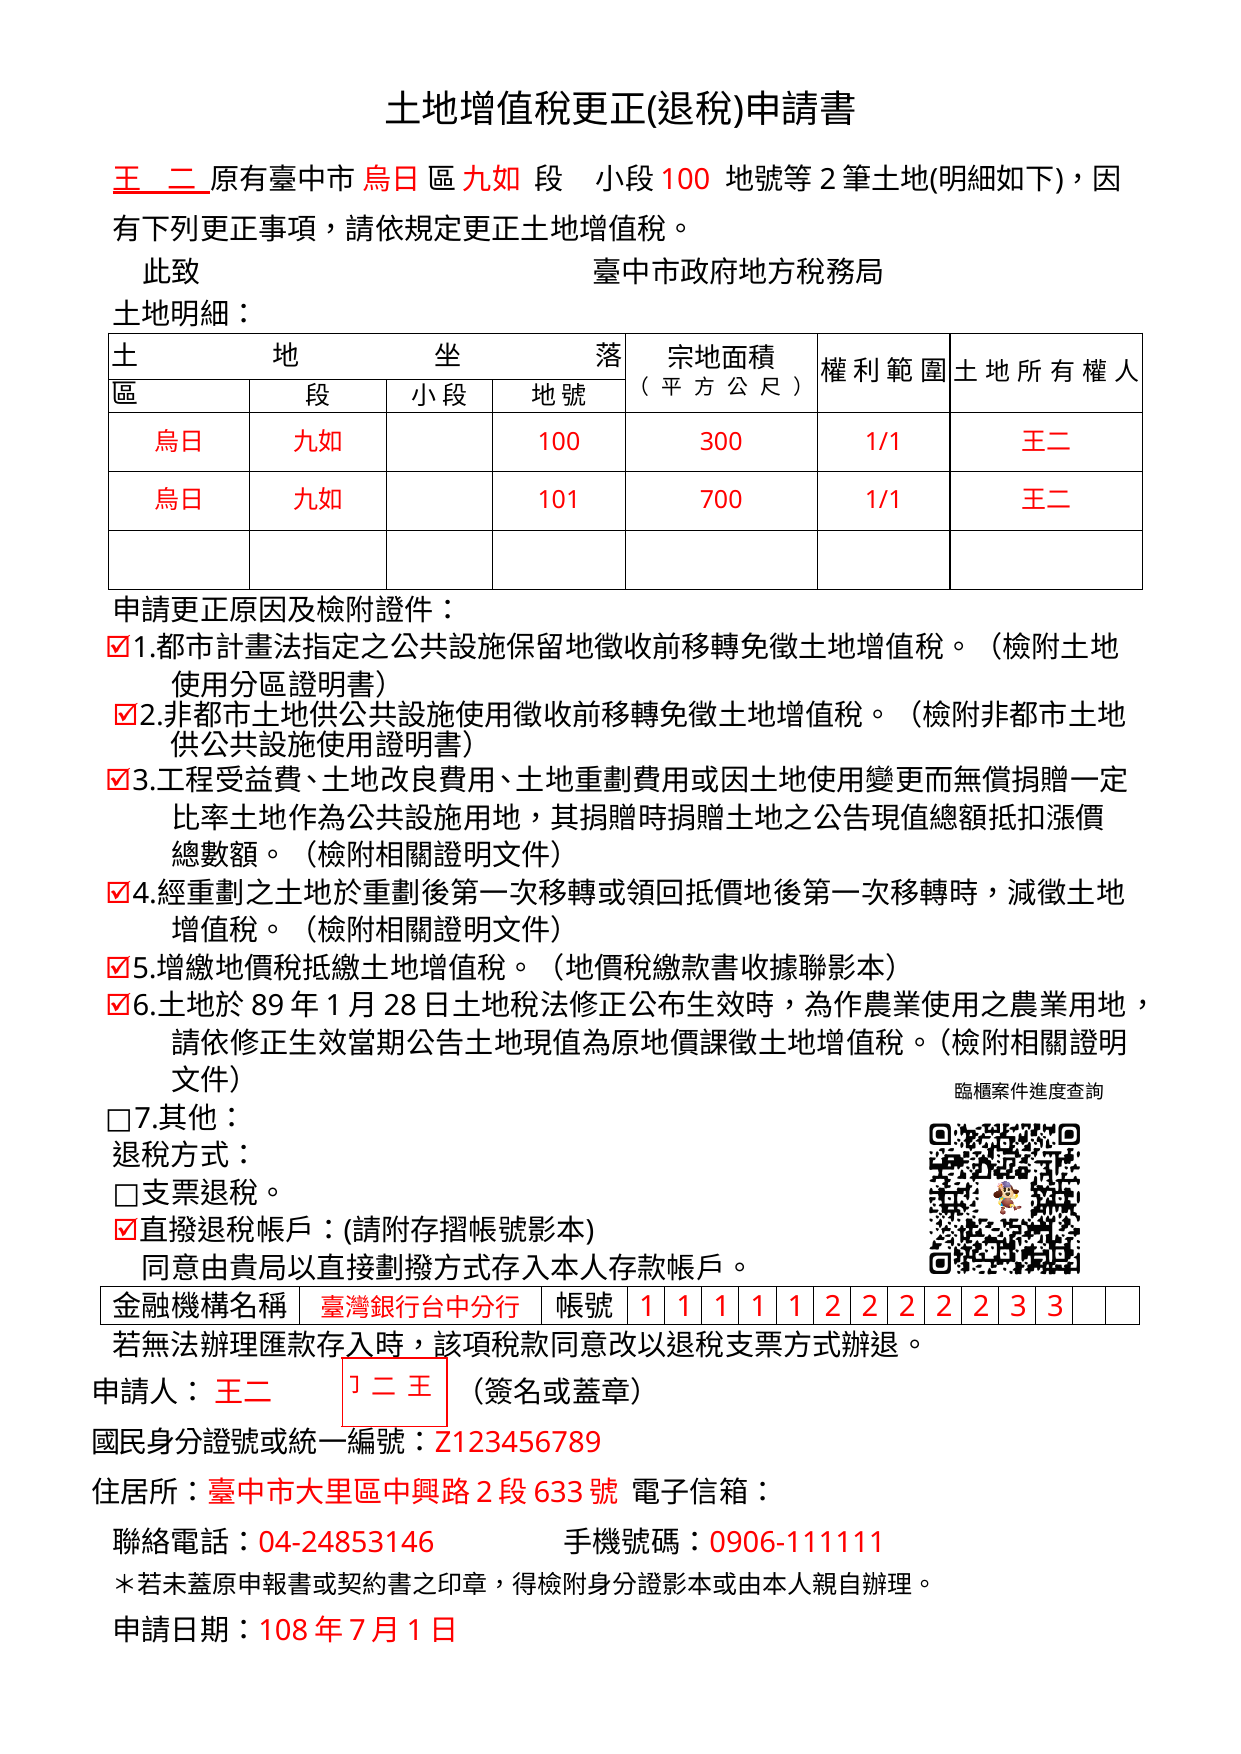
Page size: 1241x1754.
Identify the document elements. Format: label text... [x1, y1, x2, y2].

text □7.其他： [97, 1098, 939, 1136]
text 6.土地於89年1月28日土地稅法修正公布生效時，為作農業使用之農業用地，請依修正生效當期公告土地現值為原地價課徵土地增值稅。（檢附相關證明文件） [97, 986, 1156, 1111]
text 申請日期：108年7月1日 [112, 1603, 1128, 1649]
table_cell 王二 [951, 472, 1142, 530]
table_cell 段 [250, 380, 386, 412]
picture [917, 1111, 1092, 1286]
table_header 2 [814, 1287, 850, 1324]
table_header [1073, 1287, 1105, 1324]
text 土地明細： [112, 291, 1128, 332]
table_cell 100 [493, 413, 625, 471]
text [1092, 1111, 1128, 1136]
text ＊若未蓋原申報書或契約書之印章，得檢附身分證影本或由本人親自辦理。 [112, 1565, 1128, 1601]
table_cell [951, 531, 1142, 589]
text 申請人： 王二 （簽名或蓋章） [448, 1363, 1128, 1413]
table_cell [493, 531, 625, 589]
text 臨櫃案件進度查詢 [954, 1077, 1141, 1104]
text [1092, 1173, 1128, 1211]
text [1092, 1211, 1128, 1248]
table_cell 1/1 [818, 413, 949, 471]
table_header 權利範圍 [818, 334, 949, 412]
table_header 2 [962, 1287, 998, 1324]
text 此致 臺中市政府地方稅務局 [112, 249, 1128, 291]
table_header 1 [739, 1287, 776, 1324]
table_cell 烏日 [109, 472, 249, 530]
text 國民身分證號或統一編號：Z123456789 [68, 1413, 1128, 1463]
table_header [1106, 1287, 1139, 1324]
text 住居所：臺中市大里區中興路2段633號 電子信箱： [68, 1463, 1128, 1513]
table_cell [387, 472, 492, 530]
table_header 金融機構名稱 [101, 1287, 299, 1324]
table_cell [250, 531, 386, 589]
text □支票退稅。 [112, 1173, 917, 1211]
table_cell 區 [109, 380, 249, 412]
text 3.工程受益費、土地改良費用、土地重劃費用或因土地使用變更而無償捐贈一定比率土地作為公共設施用地，其捐贈時捐贈土地之公告現值總額抵扣漲價總數額。（檢附相關證明文件） [97, 761, 1128, 873]
table_header 3 [999, 1287, 1035, 1324]
table_header 帳號 [542, 1287, 627, 1324]
text 1.都市計畫法指定之公共設施保留地徵收前移轉免徵土地增值稅。（檢附土地使用分區證明書） [97, 627, 1128, 702]
table_cell 小 段 [387, 380, 492, 412]
text 若無法辦理匯款存入時，該項稅款同意改以退稅支票方式辦退。 [112, 1325, 1128, 1426]
text 聯絡電話：04-24853146 手機號碼：0906-111111 [112, 1513, 1128, 1563]
text 王 二 原有臺中市 烏日 區 九如 段 小段100 地號等 2筆土地(明細如下)，因有下列更正事項，請依規定更正土地增值稅。 [112, 149, 1128, 249]
table_header 2 [851, 1287, 887, 1324]
table_cell [387, 531, 492, 589]
table_cell 700 [626, 472, 817, 530]
table_header 1 [777, 1287, 813, 1324]
table_cell [387, 413, 492, 471]
text 直撥退稅帳戶：(請附存摺帳號影本) [112, 1211, 917, 1248]
text [1092, 1136, 1128, 1173]
table_header 3 [1036, 1287, 1072, 1324]
text 4.經重劃之土地於重劃後第一次移轉或領回抵價地後第一次移轉時，減徵土地增值稅。（檢附相關證明文件） [97, 873, 1128, 948]
table_cell [626, 531, 817, 589]
table_cell 烏日 [109, 413, 249, 471]
text 同意由貴局以直接劃撥方式存入本人存款帳戶。 [127, 1248, 917, 1286]
table_header 宗地面積 （平方公尺） [626, 334, 817, 412]
table_cell [818, 531, 949, 589]
text 申請更正原因及檢附證件： [112, 590, 1128, 627]
table_cell 王二 [951, 413, 1142, 471]
table_cell 九如 [250, 413, 386, 471]
text 申請人： 王二 （簽名或蓋章） [68, 1363, 341, 1413]
table_header 1 [665, 1287, 701, 1324]
table_header 土地所有權人 [951, 334, 1142, 412]
text 5.增繳地價稅抵繳土地增值稅。（地價稅繳款書收據聯影本） [97, 948, 1128, 986]
table_header 1 [702, 1287, 738, 1324]
text [1092, 1248, 1128, 1286]
table_header 2 [888, 1287, 924, 1324]
table_header 臺灣銀行台中分行 [300, 1287, 541, 1324]
table_cell 1/1 [818, 472, 949, 530]
text 退稅方式： [112, 1136, 917, 1173]
table_cell 300 [626, 413, 817, 471]
table_header 2 [925, 1287, 961, 1324]
text 2.非都市土地供公共設施使用徵收前移轉免徵土地增值稅。（檢附非都市土地供公共設施使用證明書） [112, 702, 1128, 761]
table_cell 101 [493, 472, 625, 530]
table_cell 九如 [250, 472, 386, 530]
table_header 1 [628, 1287, 664, 1324]
table_header 土地坐落 [109, 334, 625, 379]
text 土地增值稅更正(退稅)申請書 [112, 89, 1128, 130]
table_cell [109, 531, 249, 589]
text 王二印 [351, 1373, 438, 1411]
table_cell 地 號 [493, 380, 625, 412]
